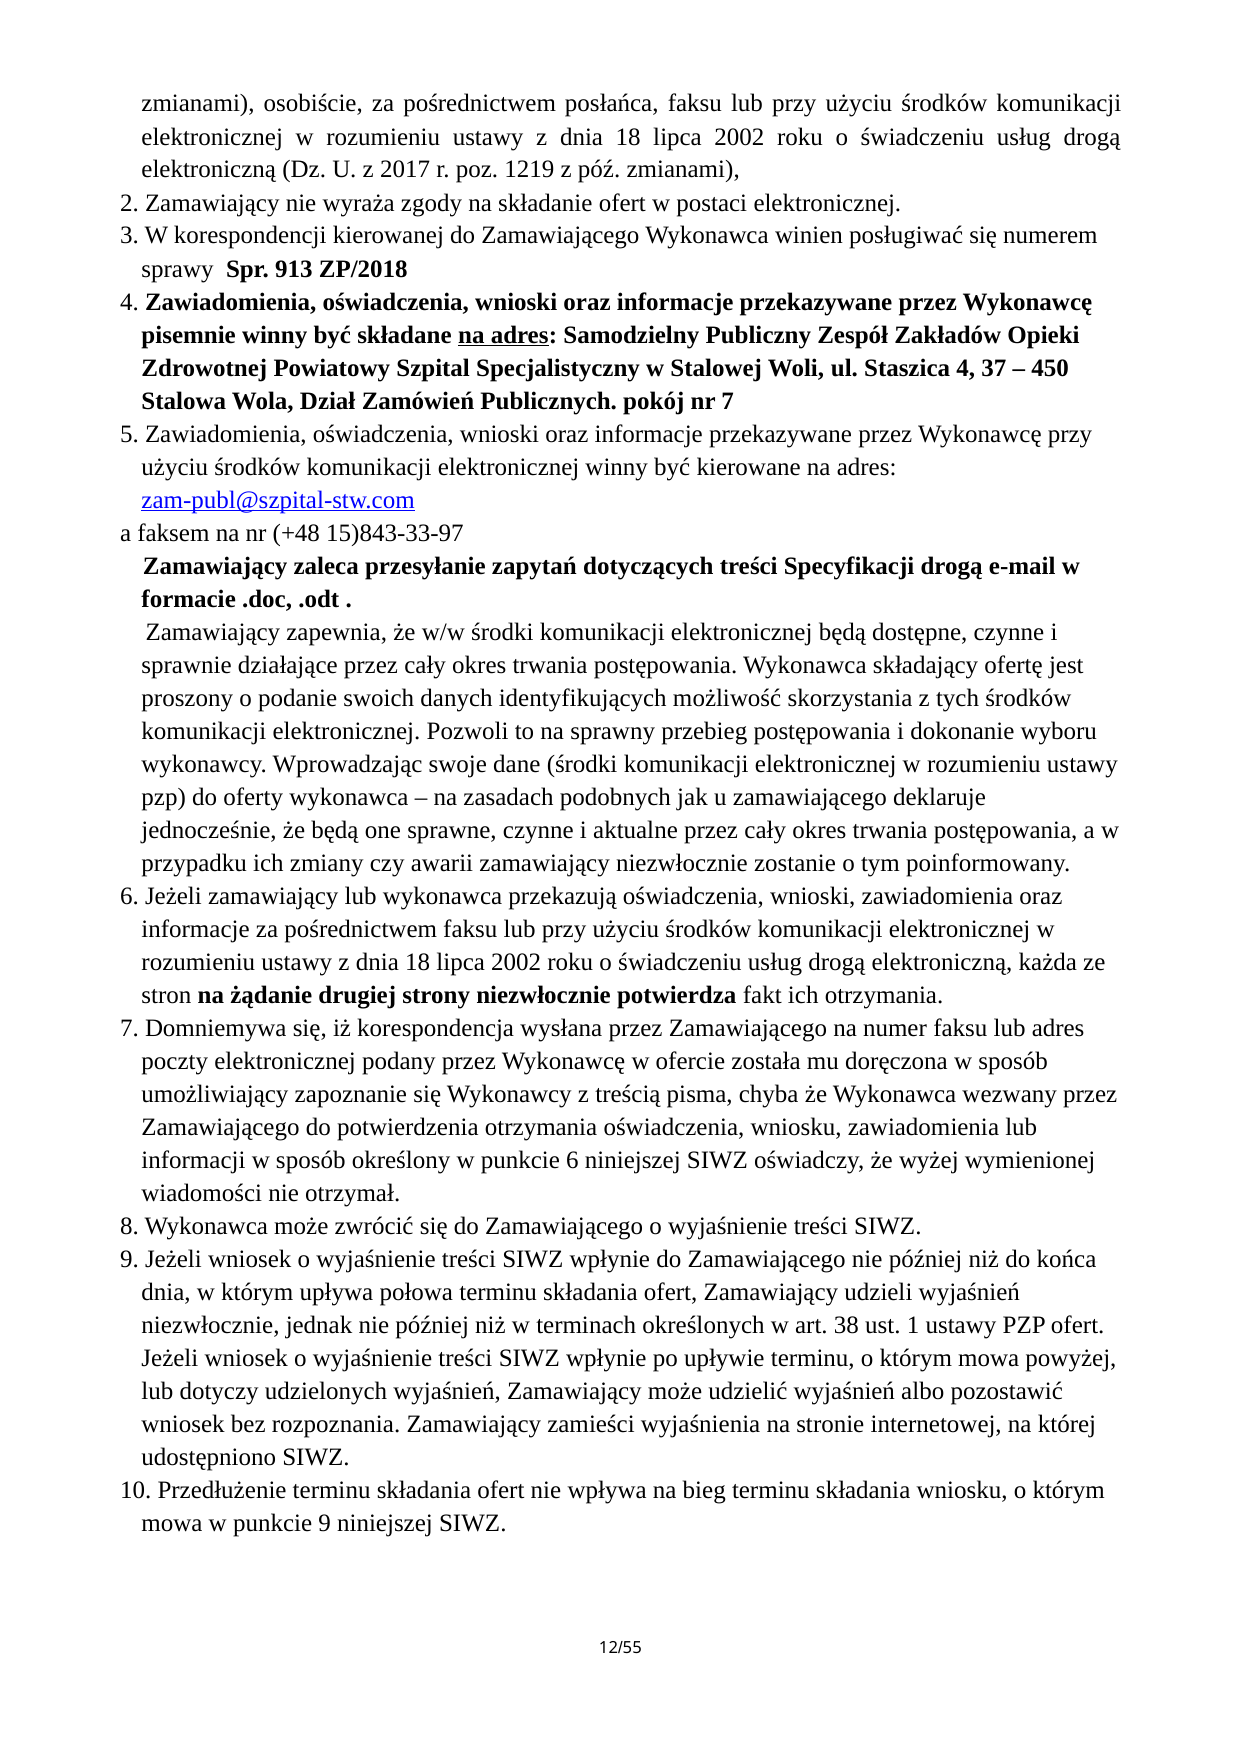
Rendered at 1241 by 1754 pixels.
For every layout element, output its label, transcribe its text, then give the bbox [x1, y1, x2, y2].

text 3. W korespondencji kierowanej do Zamawiającego Wykonawca winien posługiwać się numerem sprawy Spr. 913 ZP/2018 [120, 221, 1122, 282]
text 9. Jeżeli wniosek o wyjaśnienie treści SIWZ wpłynie do Zamawiającego nie później niż do końca dnia, w którym upływa połowa terminu składania ofert, Zamawiający udzieli wyjaśnień niezwłocznie, jednak nie później niż w terminach określonych w art. 38 ust. 1 ustawy PZP ofert. Jeżeli wniosek o wyjaśnienie treści SIWZ wpłynie po upływie terminu, o którym mowa powyżej, lub dotyczy udzielonych wyjaśnień, Zamawiający może udzielić wyjaśnień albo pozostawić wniosek bez rozpoznania. Zamawiający zamieści wyjaśnienia na stronie internetowej, na której udostępniono SIWZ. [120, 1244, 1122, 1471]
text 10. Przedłużenie terminu składania ofert nie wpływa na bieg terminu składania wniosku, o którym mowa w punkcie 9 niniejszej SIWZ. [120, 1475, 1122, 1537]
text 2. Zamawiający nie wyraża zgody na składanie ofert w postaci elektronicznej. [120, 188, 1122, 216]
text Zamawiający zaleca przesyłanie zapytań dotyczących treści Specyfikacji drogą e-mail w formacie .doc, .odt . [141, 551, 1122, 613]
text Zamawiający zapewnia, że w/w środki komunikacji elektronicznej będą dostępne, czynne i sprawnie działające przez cały okres trwania postępowania. Wykonawca składający ofertę jest proszony o podanie swoich danych identyfikujących możliwość skorzystania z tych środków komunikacji elektronicznej. Pozwoli to na sprawny przebieg postępowania i dokonanie wyboru wykonawcy. Wprowadzając swoje dane (środki komunikacji elektronicznej w rozumieniu ustawy pzp) do oferty wykonawca – na zasadach podobnych jak u zamawiającego deklaruje jednocześnie, że będą one sprawne, czynne i aktualne przez cały okres trwania postępowania, a w przypadku ich zmiany czy awarii zamawiający niezwłocznie zostanie o tym poinformowany. [141, 617, 1122, 877]
text 6. Jeżeli zamawiający lub wykonawca przekazują oświadczenia, wnioski, zawiadomienia oraz informacje za pośrednictwem faksu lub przy użyciu środków komunikacji elektronicznej w rozumieniu ustawy z dnia 18 lipca 2002 roku o świadczeniu usług drogą elektroniczną, każda ze stron na żądanie drugiej strony niezwłocznie potwierdza fakt ich otrzymania. [120, 881, 1122, 1009]
text zmianami), osobiście, za pośrednictwem posłańca, faksu lub przy użyciu środków komunikacji elektronicznej w rozumieniu ustawy z dnia 18 lipca 2002 roku o świadczeniu usług drogą elektroniczną (Dz. U. z 2017 r. poz. 1219 z póź. zmianami), [120, 88, 1122, 183]
text a faksem na nr (+48 15)843-33-97 [120, 518, 1122, 547]
text 8. Wykonawca może zwrócić się do Zamawiającego o wyjaśnienie treści SIWZ. [120, 1211, 1122, 1240]
text 4. Zawiadomienia, oświadczenia, wnioski oraz informacje przekazywane przez Wykonawcę pisemnie winny być składane na adres: Samodzielny Publiczny Zespół Zakładów Opieki Zdrowotnej Powiatowy Szpital Specjalistyczny w Stalowej Woli, ul. Staszica 4, 37 – 450 Stalowa Wola, Dział Zamówień Publicznych. pokój nr 7 [120, 287, 1122, 414]
text 7. Domniemywa się, iż korespondencja wysłana przez Zamawiającego na numer faksu lub adres poczty elektronicznej podany przez Wykonawcę w ofercie została mu doręczona w sposób umożliwiający zapoznanie się Wykonawcy z treścią pisma, chyba że Wykonawca wezwany przez Zamawiającego do potwierdzenia otrzymania oświadczenia, wniosku, zawiadomienia lub informacji w sposób określony w punkcie 6 niniejszej SIWZ oświadczy, że wyżej wymienionej wiadomości nie otrzymał. [120, 1013, 1122, 1207]
text 5. Zawiadomienia, oświadczenia, wnioski oraz informacje przekazywane przez Wykonawcę przy użyciu środków komunikacji elektronicznej winny być kierowane na adres: zam-publ@szpital-stw.com [120, 419, 1122, 513]
